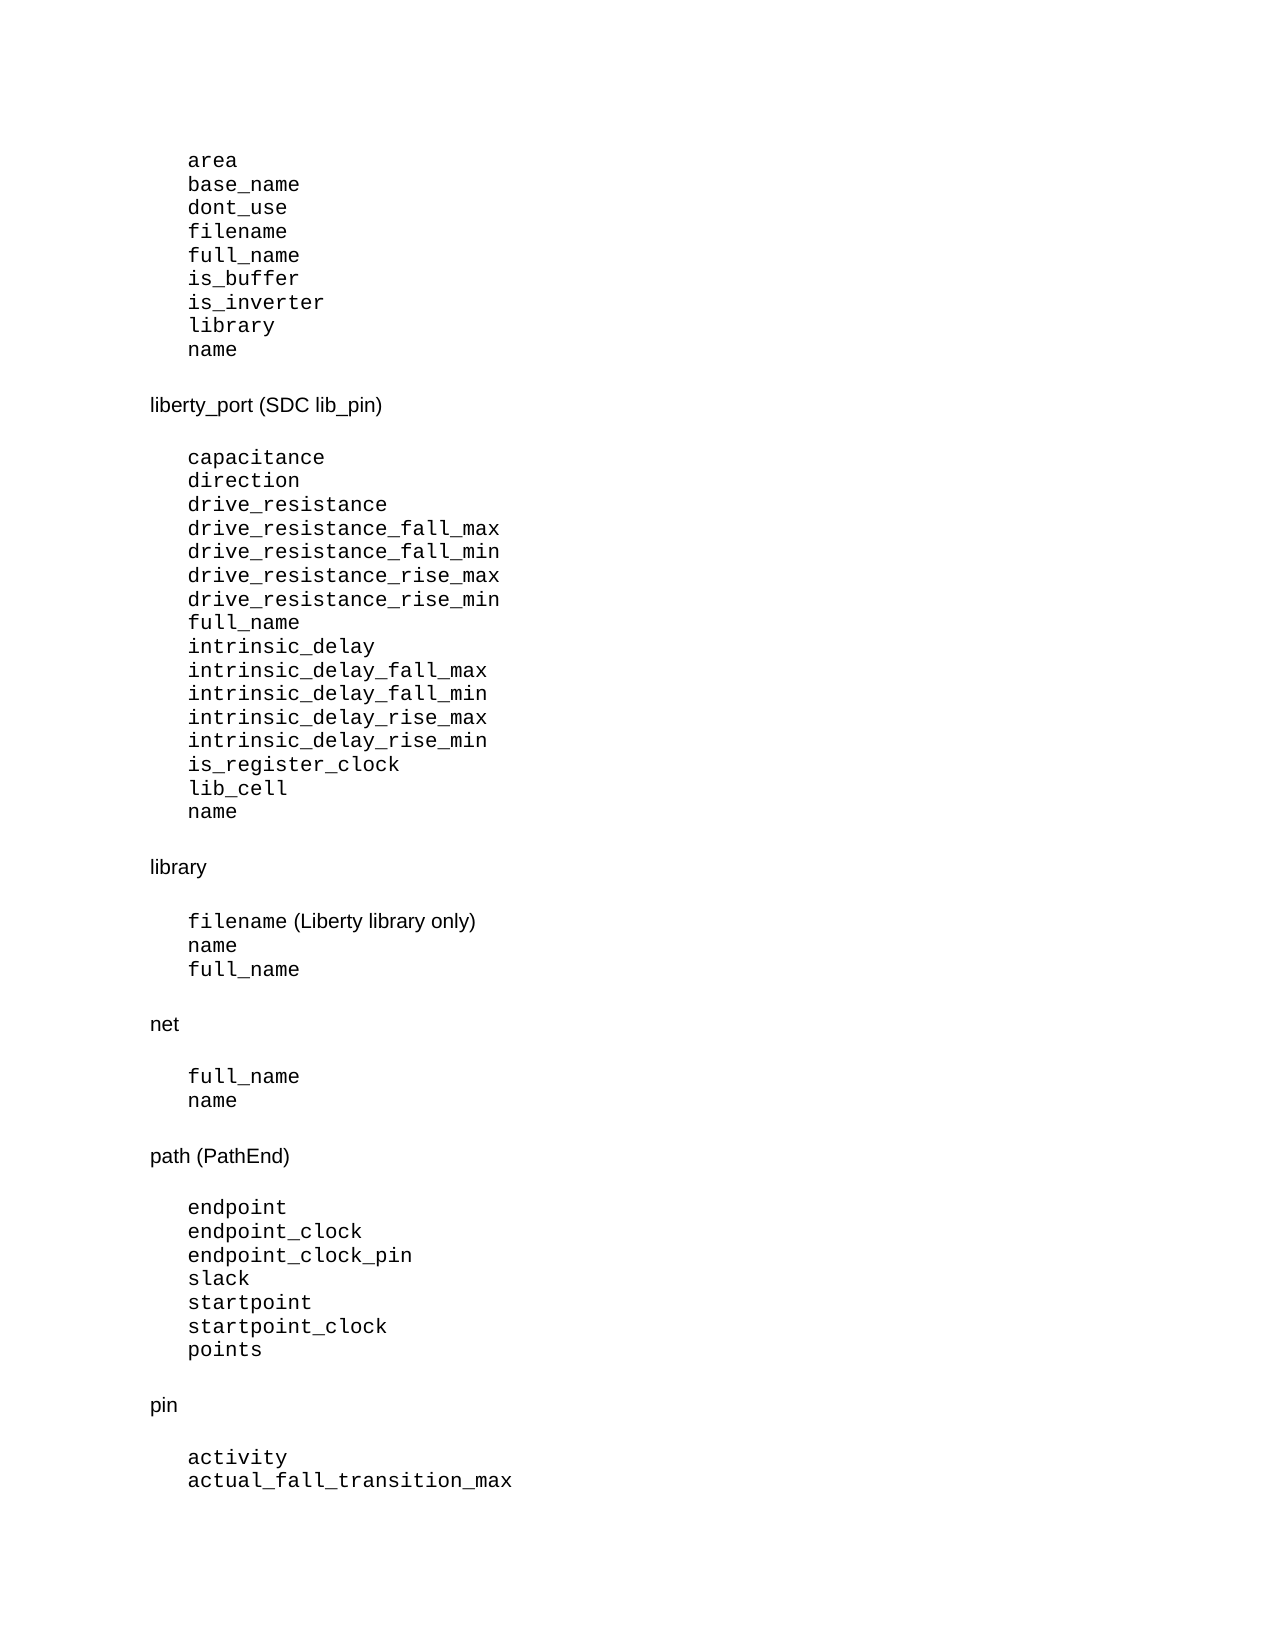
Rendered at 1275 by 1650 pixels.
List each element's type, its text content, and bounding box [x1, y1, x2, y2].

text activity actual_fall_transition_max [187, 1447, 1180, 1494]
text filename (Liberty library only) name full_name [187, 909, 1180, 982]
text net [150, 1012, 1180, 1036]
text endpoint endpoint_clock endpoint_clock_pin slack startpoint startpoint_clock points [187, 1197, 1180, 1363]
text pin [150, 1393, 1180, 1417]
text area base_name dont_use filename full_name is_buffer is_inverter library name [187, 150, 1180, 363]
text library [150, 855, 1180, 879]
text path (PathEnd) [150, 1143, 1180, 1167]
text full_name name [187, 1066, 1180, 1113]
text capacitance direction drive_resistance drive_resistance_fall_max drive_resistance_fall_min drive_resistance_rise_max drive_resistance_rise_min full_name intrinsic_delay intrinsic_delay_fall_max intrinsic_delay_fall_min intrinsic_delay_rise_max intrinsic_delay_rise_min is_register_clock lib_cell name [187, 447, 1180, 825]
text liberty_port (SDC lib_pin) [150, 393, 1180, 417]
